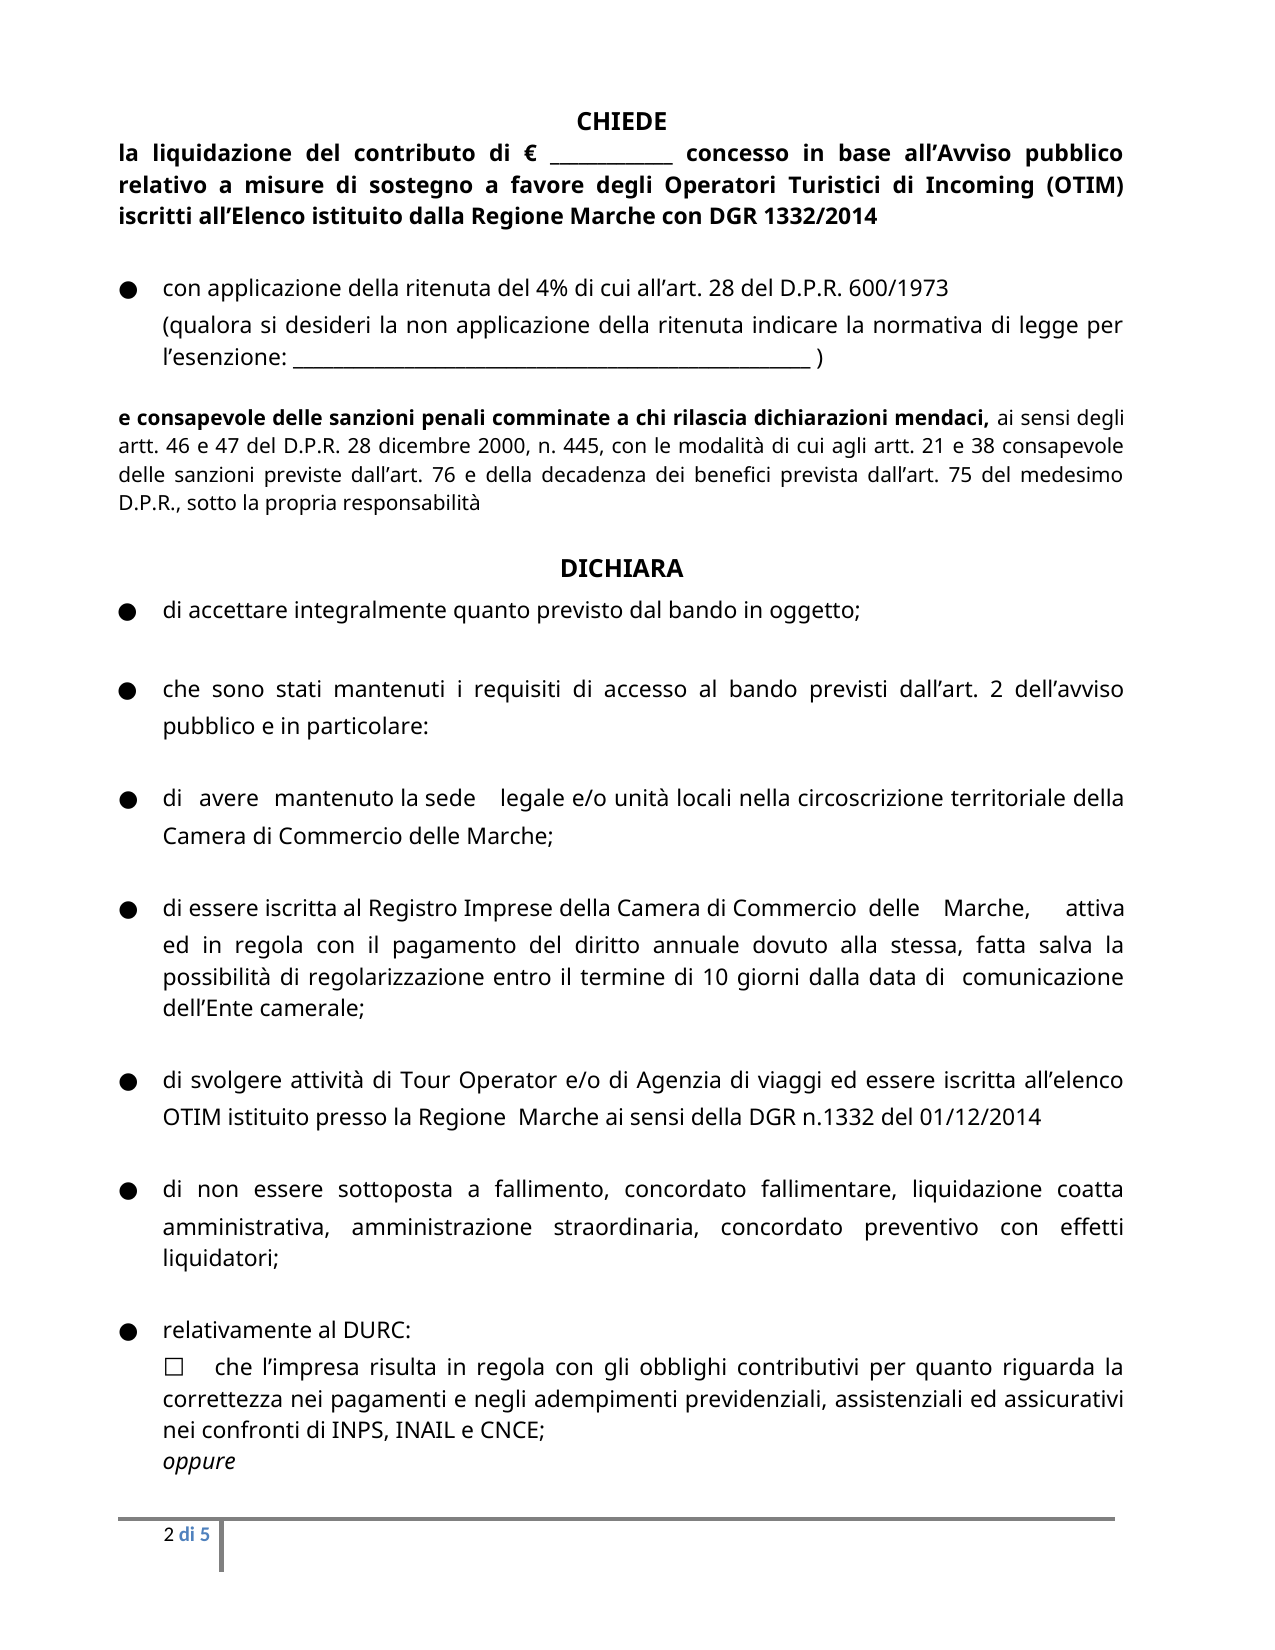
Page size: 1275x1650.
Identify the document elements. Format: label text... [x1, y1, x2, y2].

text (qualora si desideri la non applicazione della ritenuta indicare la normativa di legge per l’esenzione: ___________________________________________________ ) [162, 309, 1125, 372]
text la liquidazione del contributo di € _____________ concesso in base all’Avviso pubblico relativo a misure di sostegno a favore degli Operatori Turistici di Incoming (OTIM) iscritti all’Elenco istituito dalla Regione Marche con DGR 1332/2014 [118, 137, 1125, 231]
list di avere mantenuto la sede legale e/o unità locali nella circoscrizione territoriale della Camera di Commercio delle Marche; [118, 773, 1125, 851]
text oppure [162, 1445, 1125, 1476]
list che sono stati mantenuti i requisiti di accesso al bando previsti dall’art. 2 dell’avviso pubblico e in particolare: [117, 663, 1125, 741]
list con applicazione della ritenuta del 4% di cui all’art. 28 del D.P.R. 600/1973 [118, 262, 1125, 309]
list di essere iscritta al Registro Imprese della Camera di Commercio delle Marche, attiva ed in regola con il pagamento del diritto annuale dovuto alla stessa, fatta salva la possibilità di regolarizzazione entro il termine di 10 giorni dalla data di comunicazione dell’Ente camerale; [118, 882, 1125, 1023]
text e consapevole delle sanzioni penali comminate a chi rilascia dichiarazioni mendaci, ai sensi degli artt. 46 e 47 del D.P.R. 28 dicembre 2000, n. 445, con le modalità di cui agli artt. 21 e 38 consapevole delle sanzioni previste dall’art. 76 e della decadenza dei benefici prevista dall’art. 75 del medesimo D.P.R., sotto la propria responsabilità [118, 403, 1125, 517]
list di non essere sottoposta a fallimento, concordato fallimentare, liquidazione coatta amministrativa, amministrazione straordinaria, concordato preventivo con effetti liquidatori; [118, 1164, 1125, 1273]
text CHIEDE [118, 103, 1125, 137]
list di svolgere attività di Tour Operator e/o di Agenzia di viaggi ed essere iscritta all’elenco OTIM istituito presso la Regione Marche ai sensi della DGR n.1332 del 01/12/2014 [118, 1054, 1125, 1132]
text ⬜ che l’impresa risulta in regola con gli obblighi contributivi per quanto riguarda la correttezza nei pagamenti e negli adempimenti previdenziali, assistenziali ed assicurativi nei confronti di INPS, INAIL e CNCE; [162, 1351, 1125, 1445]
list relativamente al DURC: [118, 1304, 1125, 1351]
text DICHIARA [118, 551, 1125, 585]
list di accettare integralmente quanto previsto dal bando in oggetto; [117, 585, 1125, 632]
